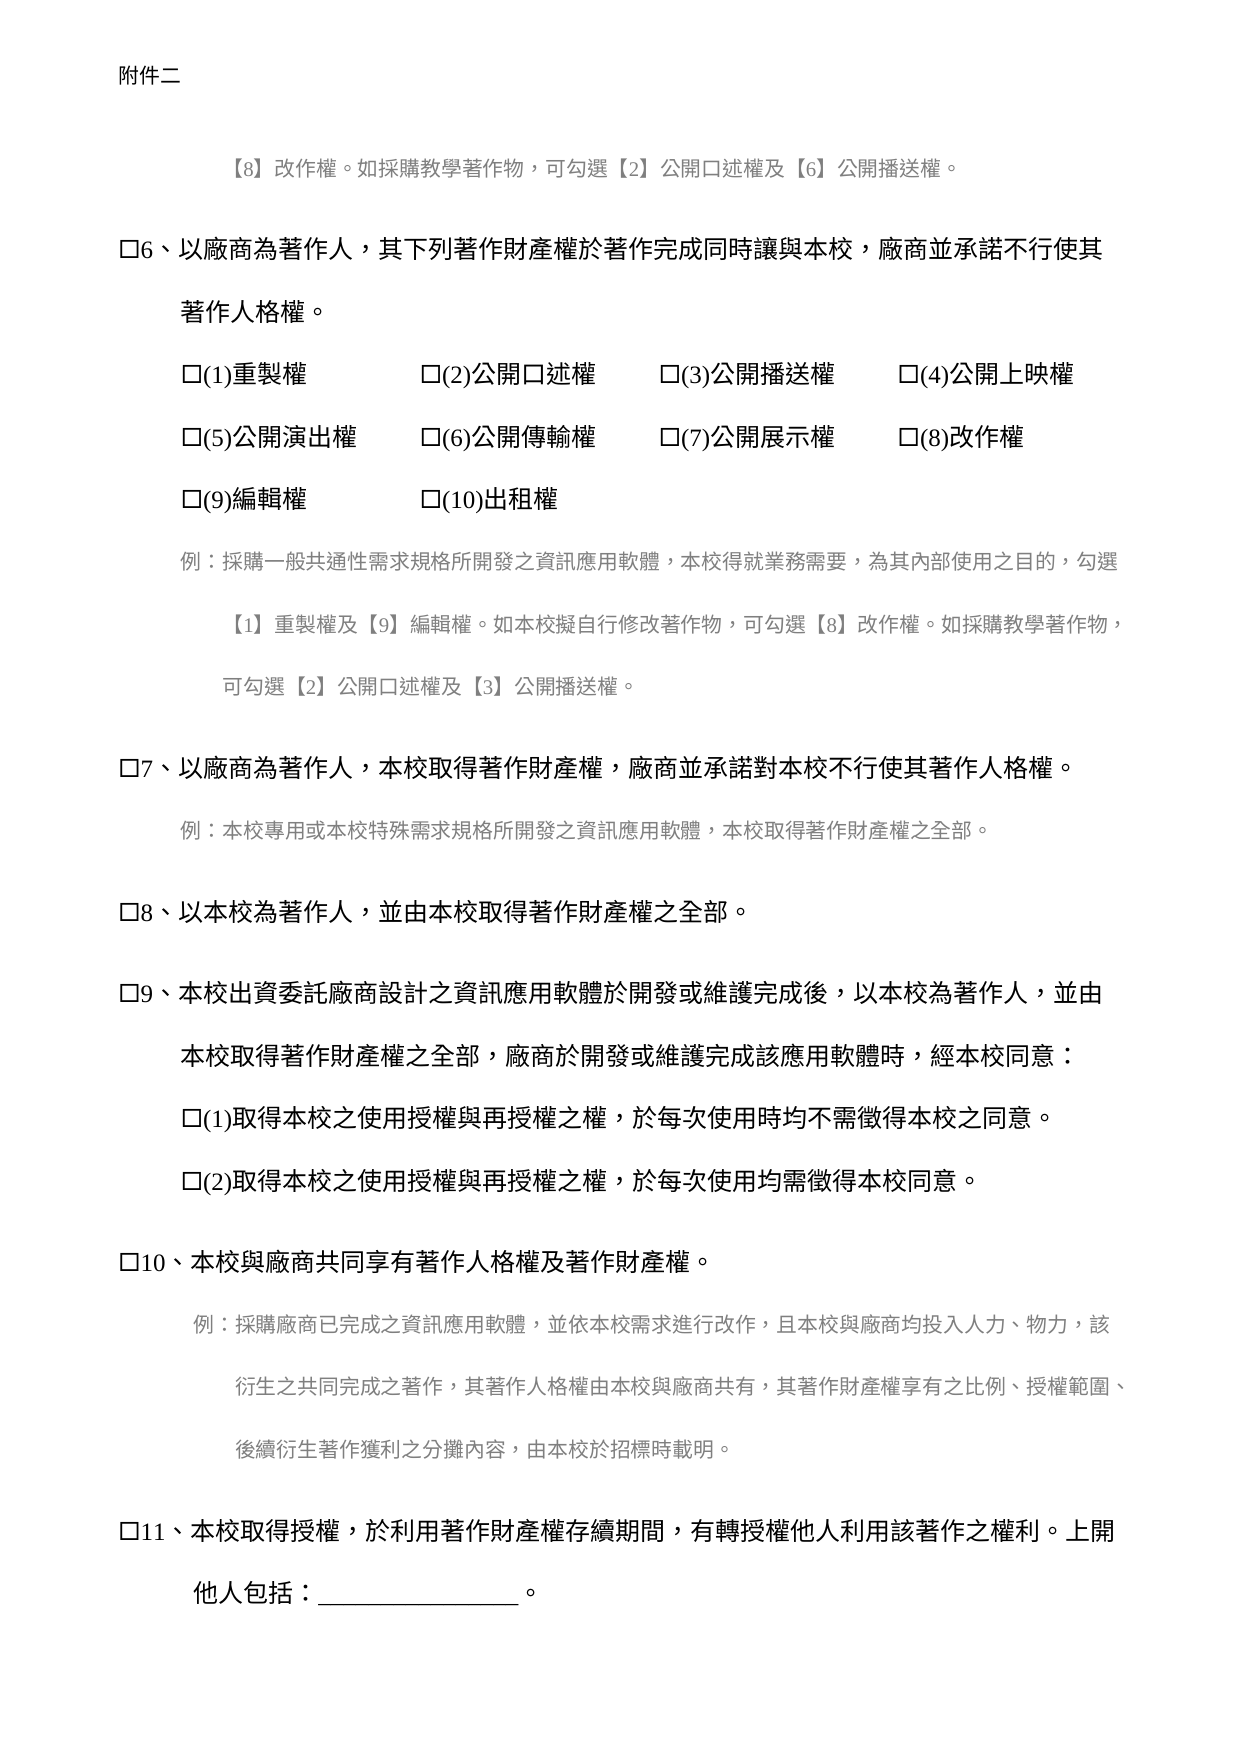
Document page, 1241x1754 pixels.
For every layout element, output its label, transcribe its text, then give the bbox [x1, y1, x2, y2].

text (9)編輯權 (10)出租權 [181, 456, 1122, 519]
text 例：採購一般共通性需求規格所開發之資訊應用軟體，本校得就業務需要，為其內部使用之目的，勾選【1】重製權及【9】編輯權。如本校擬自行修改著作物，可勾選【8】改作權。如採購教學著作物，可勾選【2】公開口述權及【3】公開播送權。 [181, 519, 1122, 706]
text 【8】改作權。如採購教學著作物，可勾選【2】公開口述權及【6】公開播送權。 [181, 125, 1122, 188]
text 8、以本校為著作人，並由本校取得著作財產權之全部。 [118, 869, 1122, 931]
text 7、以廠商為著作人，本校取得著作財產權，廠商並承諾對本校不行使其著作人格權。 [118, 725, 1122, 788]
text (1)重製權 (2)公開口述權 (3)公開播送權 (4)公開上映權 [181, 331, 1122, 394]
text 6、以廠商為著作人，其下列著作財產權於著作完成同時讓與本校，廠商並承諾不行使其著作人格權。 [118, 206, 1122, 331]
text 例：採購廠商已完成之資訊應用軟體，並依本校需求進行改作，且本校與廠商均投入人力、物力，該衍生之共同完成之著作，其著作人格權由本校與廠商共有，其著作財產權享有之比例、授權範圍、後續衍生著作獲利之分攤內容，由本校於招標時載明。 [193, 1281, 1122, 1469]
text (1)取得本校之使用授權與再授權之權，於每次使用時均不需徵得本校之同意。 [181, 1075, 1122, 1138]
text (5)公開演出權 (6)公開傳輸權 (7)公開展示權 (8)改作權 [181, 394, 1122, 456]
text 10、本校與廠商共同享有著作人格權及著作財產權。 [118, 1219, 1122, 1281]
text 11、本校取得授權，於利用著作財產權存續期間，有轉授權他人利用該著作之權利。上開他人包括：________________。 [118, 1488, 1122, 1613]
text 例：本校專用或本校特殊需求規格所開發之資訊應用軟體，本校取得著作財產權之全部。 [181, 788, 1122, 850]
text (2)取得本校之使用授權與再授權之權，於每次使用均需徵得本校同意。 [181, 1138, 1122, 1200]
text 9、本校出資委託廠商設計之資訊應用軟體於開發或維護完成後，以本校為著作人，並由本校取得著作財產權之全部，廠商於開發或維護完成該應用軟體時，經本校同意： [118, 950, 1122, 1075]
